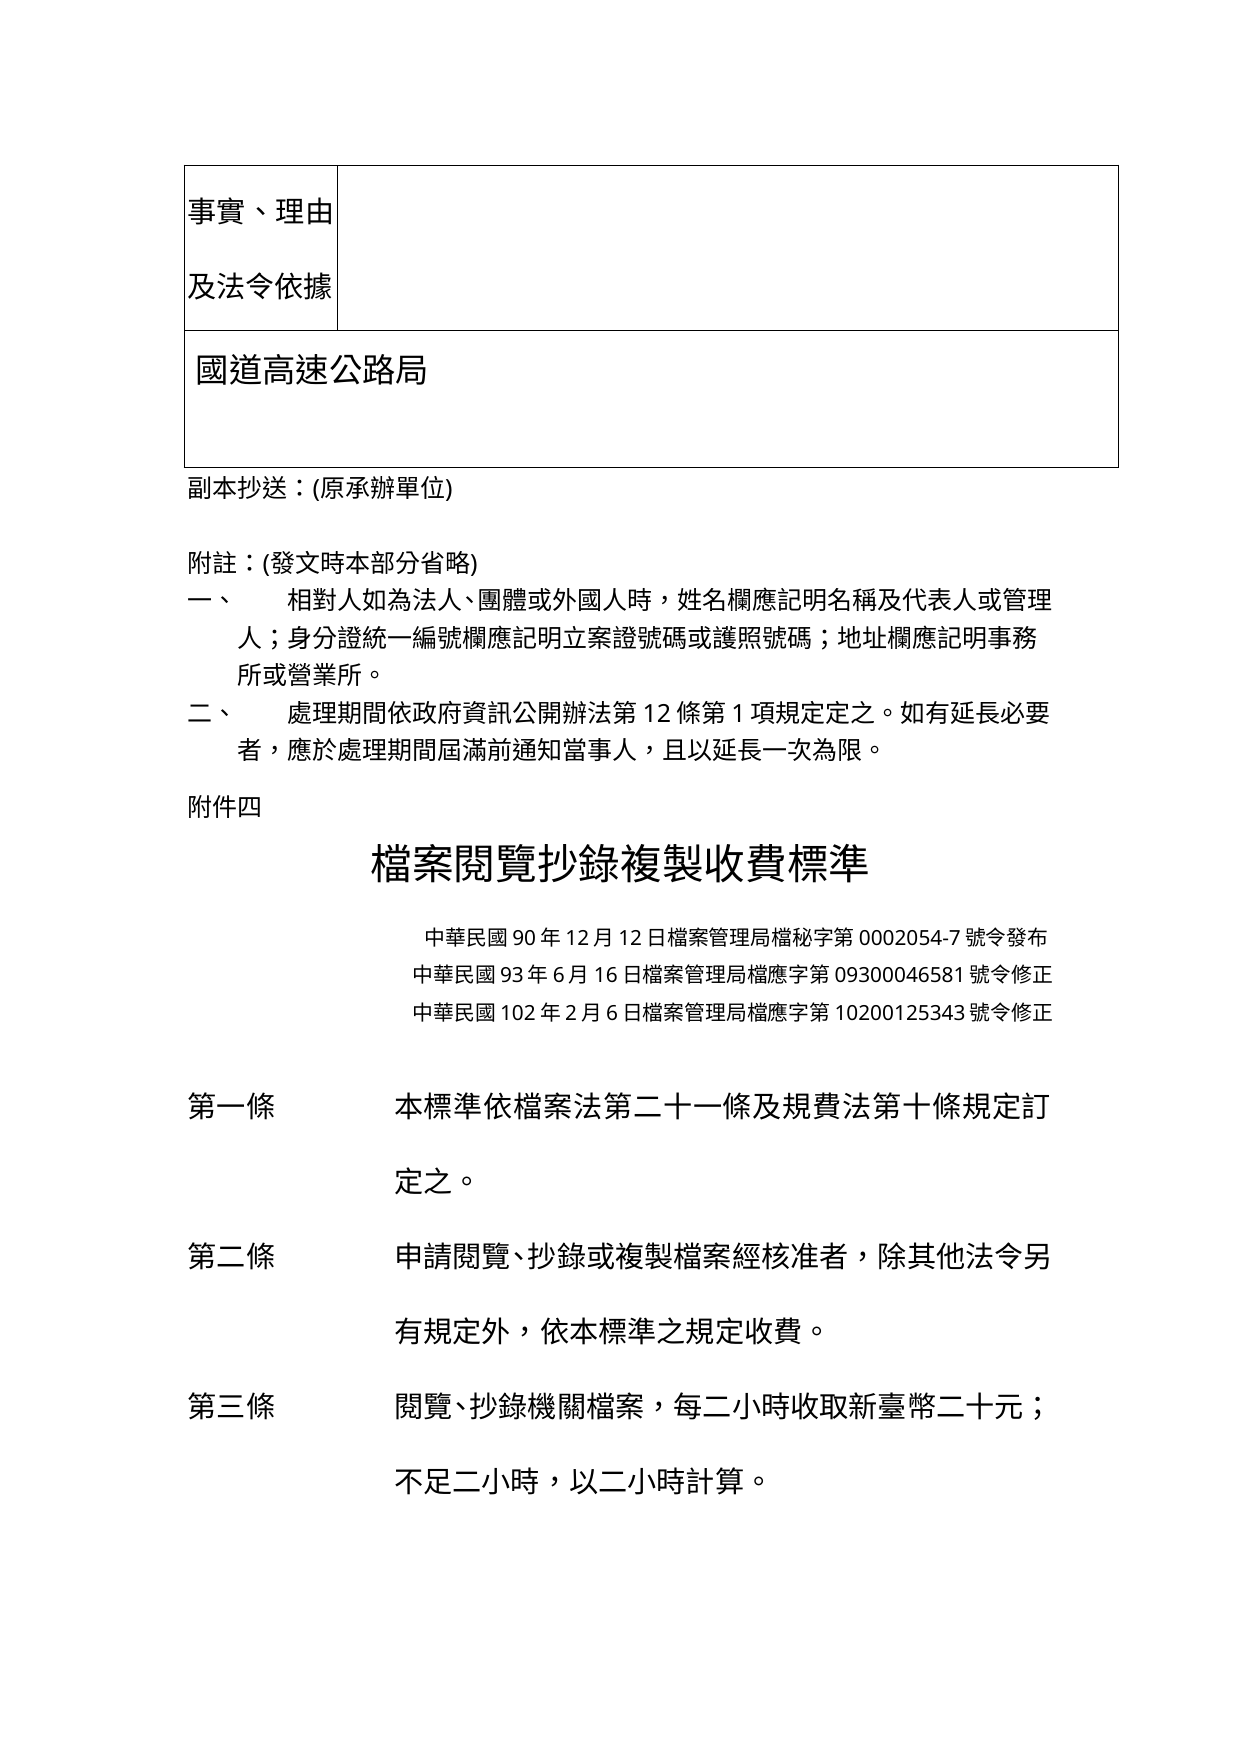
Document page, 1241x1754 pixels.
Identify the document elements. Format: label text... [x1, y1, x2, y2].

text 附註：(發文時本部分省略) [187, 543, 1053, 580]
text 檔案閱覽抄錄複製收費標準 [187, 824, 1053, 899]
text 第三條 閱覽、抄錄機關檔案，每二小時收取新臺幣二十元；不足二小時，以二小時計算。 [187, 1368, 1053, 1518]
table_cell 事實、理由及法令依據 [185, 166, 337, 329]
table_cell [338, 166, 1118, 329]
list 相對人如為法人、團體或外國人時，姓名欄應記明名稱及代表人或管理人；身分證統一編號欄應記明立案證號碼或護照號碼；地址欄應記明事務所或營業所。 [187, 580, 1053, 693]
text 中華民國102年2月6日檔案管理局檔應字第10200125343號令修正 [187, 993, 1053, 1030]
text 第一條 本標準依檔案法第二十一條及規費法第十條規定訂定之。 [187, 1068, 1053, 1218]
text 附件四 [187, 786, 1053, 824]
text 第二條 申請閱覽、抄錄或複製檔案經核准者，除其他法令另有規定外，依本標準之規定收費。 [187, 1218, 1053, 1368]
list 處理期間依政府資訊公開辦法第12條第1項規定定之。如有延長必要者，應於處理期間屆滿前通知當事人，且以延長一次為限。 [187, 693, 1053, 768]
text 副本抄送：(原承辦單位) [187, 468, 1053, 505]
text 中華民國90年12月12日檔案管理局檔秘字第0002054-7號令發布 中華民國93年6月16日檔案管理局檔應字第09300046581號令修正 [187, 918, 1053, 993]
table_cell 國道高速公路局 [185, 331, 1118, 467]
